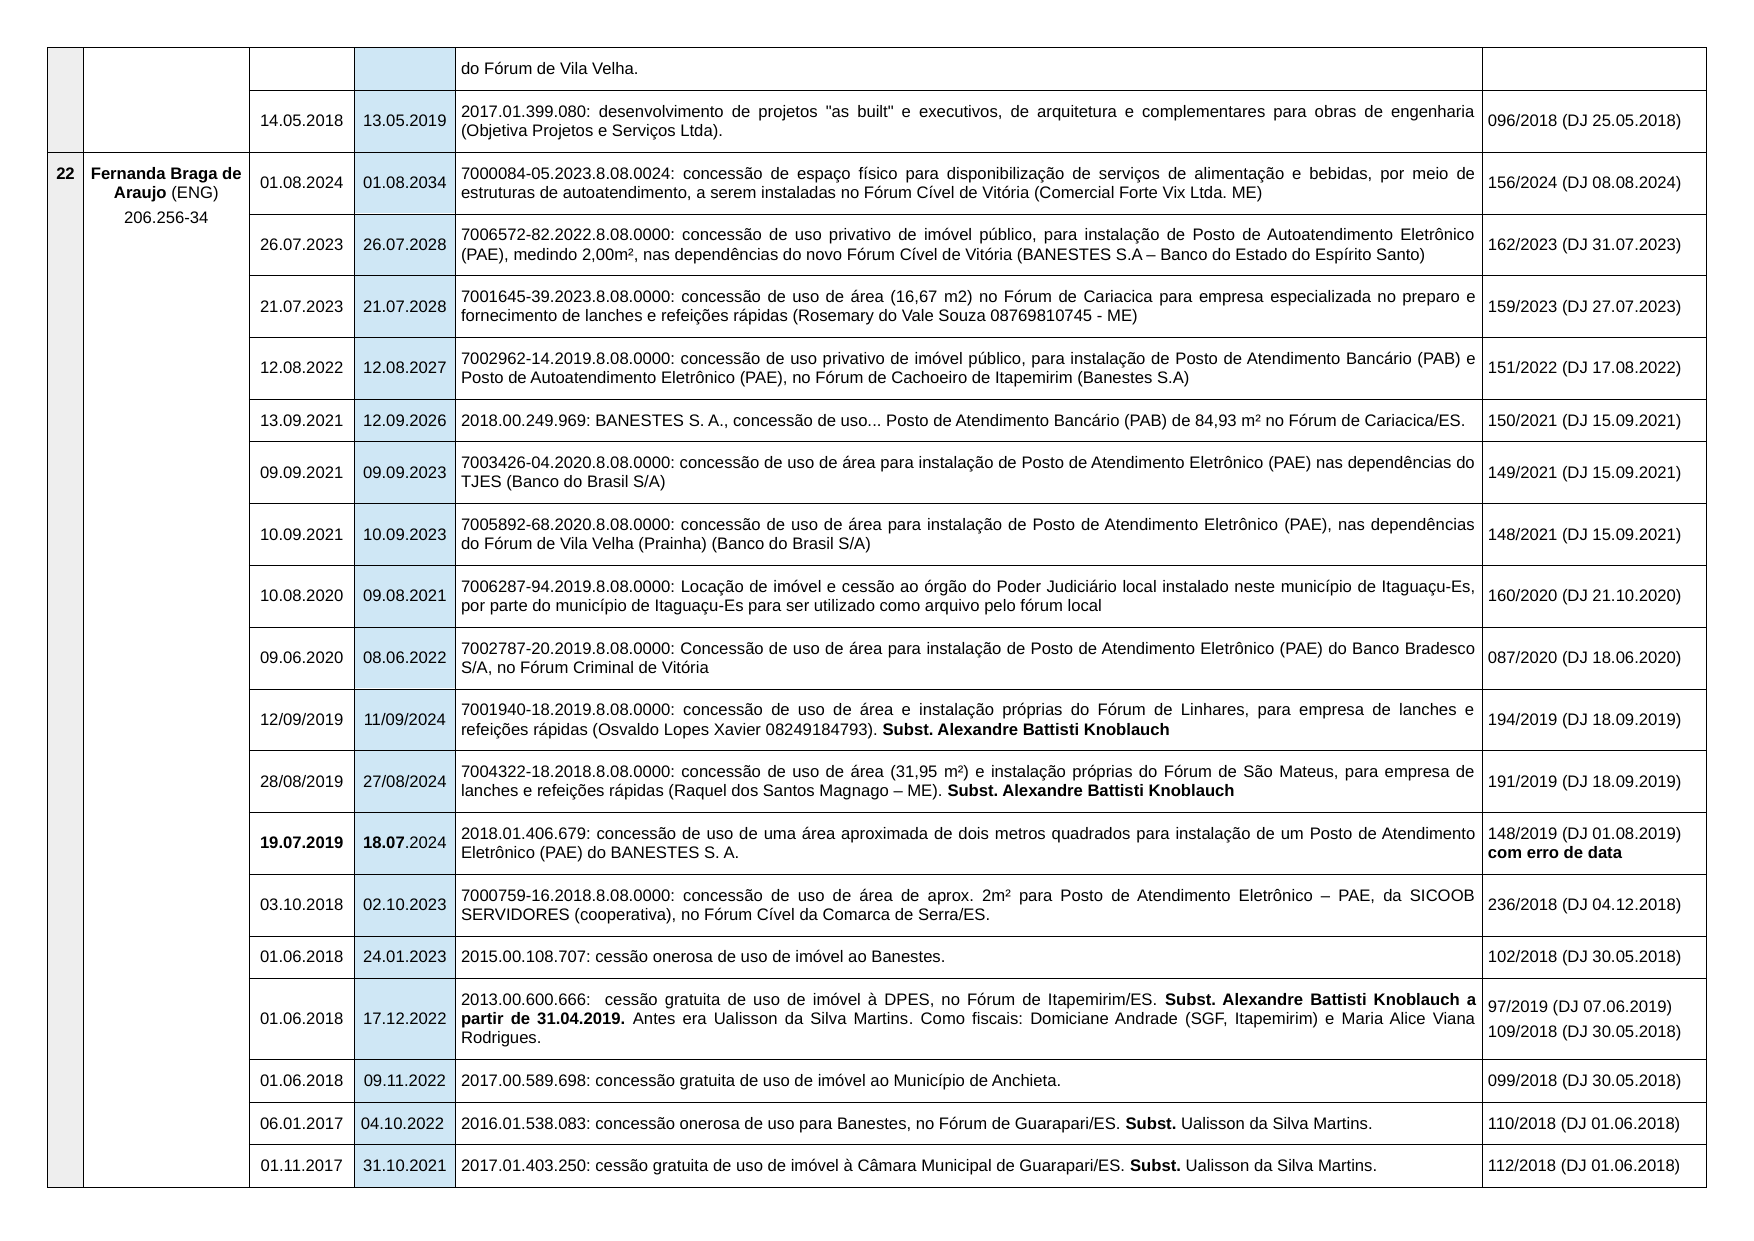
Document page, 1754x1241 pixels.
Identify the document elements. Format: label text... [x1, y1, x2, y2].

table_cell 21.07.2028 [355, 276, 455, 337]
table_cell 159/2023 (DJ 27.07.2023) [1483, 276, 1706, 337]
table_cell 09.06.2020 [250, 628, 354, 688]
table_cell 160/2020 (DJ 21.10.2020) [1483, 566, 1706, 627]
table_cell 12.09.2026 [355, 400, 455, 441]
table_cell 7003426-04.2020.8.08.0000: concessão de uso de área para instalação de Posto de Atendimento Eletrônico (PAE) nas dependências do TJES (Banco do Brasil S/A) [456, 442, 1482, 503]
table_cell 7000759-16.2018.8.08.0000: concessão de uso de área de aprox. 2m² para Posto de Atendimento Eletrônico – PAE, da SICOOB SERVIDORES (cooperativa), no Fórum Cível da Comarca de Serra/ES. [456, 875, 1482, 936]
table_cell 01.06.2018 [250, 1060, 354, 1102]
table_cell 28/08/2019 [250, 751, 354, 812]
table_cell 148/2021 (DJ 15.09.2021) [1483, 504, 1706, 565]
table_cell 17.12.2022 [355, 979, 455, 1059]
table_cell 110/2018 (DJ 01.06.2018) [1483, 1103, 1706, 1144]
table_cell 148/2019 (DJ 01.08.2019) com erro de data [1483, 813, 1706, 874]
table_cell 7004322-18.2018.8.08.0000: concessão de uso de área (31,95 m²) e instalação próprias do Fórum de São Mateus, para empresa de lanches e refeições rápidas (Raquel dos Santos Magnago – ME). Subst. Alexandre Battisti Knoblauch [456, 751, 1482, 812]
table_cell 2017.00.589.698: concessão gratuita de uso de imóvel ao Município de Anchieta. [456, 1060, 1482, 1102]
table_cell 7006287-94.2019.8.08.0000: Locação de imóvel e cessão ao órgão do Poder Judiciário local instalado neste município de Itaguaçu-Es, por parte do município de Itaguaçu-Es para ser utilizado como arquivo pelo fórum local [456, 566, 1482, 627]
table_cell [250, 48, 354, 90]
table_cell 27/08/2024 [355, 751, 455, 812]
table_cell 09.09.2023 [355, 442, 455, 503]
table_cell 09.08.2021 [355, 566, 455, 627]
table_cell 18.07.2024 [355, 813, 455, 874]
table_cell Fernanda Braga de Araujo (ENG) 206.256-34 [84, 153, 249, 1187]
table_cell 04.10.2022 [355, 1103, 455, 1144]
table_cell 03.10.2018 [250, 875, 354, 936]
table_cell 06.01.2017 [250, 1103, 354, 1144]
table_cell 2017.01.403.250: cessão gratuita de uso de imóvel à Câmara Municipal de Guarapari/ES. Subst. Ualisson da Silva Martins. [456, 1145, 1482, 1187]
table_cell 13.05.2019 [355, 91, 455, 152]
table_cell 08.06.2022 [355, 628, 455, 688]
table_cell 01.08.2024 [250, 153, 354, 213]
table_cell 10.09.2021 [250, 504, 354, 565]
table_cell 7006572-82.2022.8.08.0000: concessão de uso privativo de imóvel público, para instalação de Posto de Autoatendimento Eletrônico (PAE), medindo 2,00m², nas dependências do novo Fórum Cível de Vitória (BANESTES S.A – Banco do Estado do Espírito Santo) [456, 215, 1482, 275]
table_cell 09.11.2022 [355, 1060, 455, 1102]
table_cell 13.09.2021 [250, 400, 354, 441]
table_cell 112/2018 (DJ 01.06.2018) [1483, 1145, 1706, 1187]
table_cell 151/2022 (DJ 17.08.2022) [1483, 338, 1706, 399]
table_cell 97/2019 (DJ 07.06.2019) 109/2018 (DJ 30.05.2018) [1483, 979, 1706, 1059]
table_cell 01.11.2017 [250, 1145, 354, 1187]
table_cell 2013.00.600.666: cessão gratuita de uso de imóvel à DPES, no Fórum de Itapemirim/ES. Subst. Alexandre Battisti Knoblauch a partir de 31.04.2019. Antes era Ualisson da Silva Martins. Como fiscais: Domiciane Andrade (SGF, Itapemirim) e Maria Alice Viana Rodrigues. [456, 979, 1482, 1059]
table_cell 26.07.2028 [355, 215, 455, 275]
table_cell 01.08.2034 [355, 153, 455, 213]
table_cell 21.07.2023 [250, 276, 354, 337]
table_cell 09.09.2021 [250, 442, 354, 503]
table_cell 02.10.2023 [355, 875, 455, 936]
table_cell do Fórum de Vila Velha. [456, 48, 1482, 90]
table_cell 31.10.2021 [355, 1145, 455, 1187]
table_cell 19.07.2019 [250, 813, 354, 874]
table_cell 102/2018 (DJ 30.05.2018) [1483, 937, 1706, 978]
table_cell 2015.00.108.707: cessão onerosa de uso de imóvel ao Banestes. [456, 937, 1482, 978]
table_cell 7000084-05.2023.8.08.0024: concessão de espaço físico para disponibilização de serviços de alimentação e bebidas, por meio de estruturas de autoatendimento, a serem instaladas no Fórum Cível de Vitória (Comercial Forte Vix Ltda. ME) [456, 153, 1482, 213]
table_cell 24.01.2023 [355, 937, 455, 978]
table_cell 7001940-18.2019.8.08.0000: concessão de uso de área e instalação próprias do Fórum de Linhares, para empresa de lanches e refeições rápidas (Osvaldo Lopes Xavier 08249184793). Subst. Alexandre Battisti Knoblauch [456, 690, 1482, 750]
table_cell 22 [48, 153, 83, 1187]
table_cell [1483, 48, 1706, 90]
table_cell 7001645-39.2023.8.08.0000: concessão de uso de área (16,67 m2) no Fórum de Cariacica para empresa especializada no preparo e fornecimento de lanches e refeições rápidas (Rosemary do Vale Souza 08769810745 - ME) [456, 276, 1482, 337]
table_cell 10.09.2023 [355, 504, 455, 565]
table_cell 194/2019 (DJ 18.09.2019) [1483, 690, 1706, 750]
table_cell 12.08.2022 [250, 338, 354, 399]
table_cell [355, 48, 455, 90]
table_cell 12/09/2019 [250, 690, 354, 750]
table_cell 2017.01.399.080: desenvolvimento de projetos "as built" e executivos, de arquitetura e complementares para obras de engenharia (Objetiva Projetos e Serviços Ltda). [456, 91, 1482, 152]
table_cell 12.08.2027 [355, 338, 455, 399]
table_cell [48, 48, 83, 152]
table_cell 14.05.2018 [250, 91, 354, 152]
table_cell 2018.00.249.969: BANESTES S. A., concessão de uso... Posto de Atendimento Bancário (PAB) de 84,93 m² no Fórum de Cariacica/ES. [456, 400, 1482, 441]
table_cell 01.06.2018 [250, 937, 354, 978]
table_cell 236/2018 (DJ 04.12.2018) [1483, 875, 1706, 936]
table_cell 096/2018 (DJ 25.05.2018) [1483, 91, 1706, 152]
table_cell 7002787-20.2019.8.08.0000: Concessão de uso de área para instalação de Posto de Atendimento Eletrônico (PAE) do Banco Bradesco S/A, no Fórum Criminal de Vitória [456, 628, 1482, 688]
table_cell 162/2023 (DJ 31.07.2023) [1483, 215, 1706, 275]
table_cell 11/09/2024 [355, 690, 455, 750]
table_cell [84, 48, 249, 152]
table_cell 7002962-14.2019.8.08.0000: concessão de uso privativo de imóvel público, para instalação de Posto de Atendimento Bancário (PAB) e Posto de Autoatendimento Eletrônico (PAE), no Fórum de Cachoeiro de Itapemirim (Banestes S.A) [456, 338, 1482, 399]
table_cell 099/2018 (DJ 30.05.2018) [1483, 1060, 1706, 1102]
table_cell 149/2021 (DJ 15.09.2021) [1483, 442, 1706, 503]
table_cell 26.07.2023 [250, 215, 354, 275]
table_cell 10.08.2020 [250, 566, 354, 627]
table_cell 2016.01.538.083: concessão onerosa de uso para Banestes, no Fórum de Guarapari/ES. Subst. Ualisson da Silva Martins. [456, 1103, 1482, 1144]
table_cell 2018.01.406.679: concessão de uso de uma área aproximada de dois metros quadrados para instalação de um Posto de Atendimento Eletrônico (PAE) do BANESTES S. A. [456, 813, 1482, 874]
table_cell 191/2019 (DJ 18.09.2019) [1483, 751, 1706, 812]
table_cell 150/2021 (DJ 15.09.2021) [1483, 400, 1706, 441]
table_cell 01.06.2018 [250, 979, 354, 1059]
table_cell 156/2024 (DJ 08.08.2024) [1483, 153, 1706, 213]
table_cell 7005892-68.2020.8.08.0000: concessão de uso de área para instalação de Posto de Atendimento Eletrônico (PAE), nas dependências do Fórum de Vila Velha (Prainha) (Banco do Brasil S/A) [456, 504, 1482, 565]
table_cell 087/2020 (DJ 18.06.2020) [1483, 628, 1706, 688]
